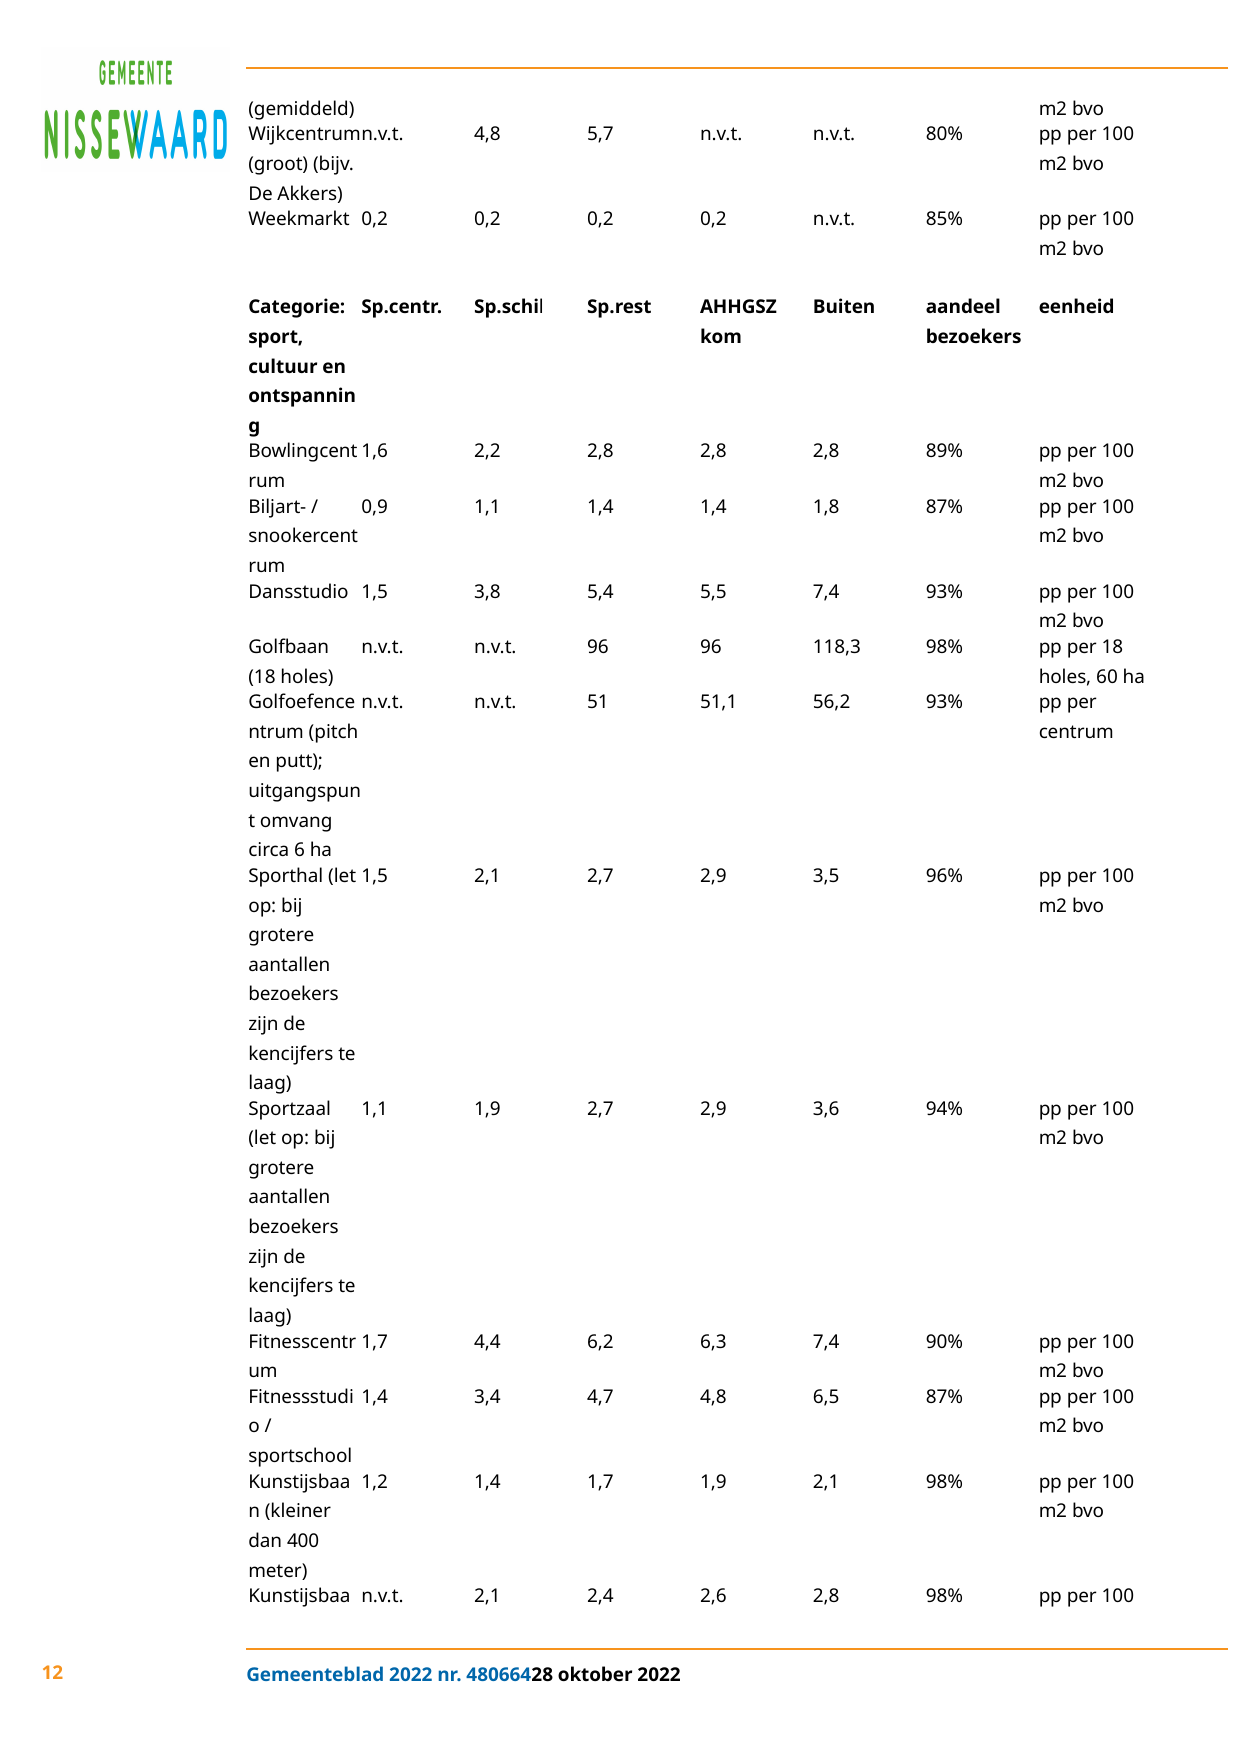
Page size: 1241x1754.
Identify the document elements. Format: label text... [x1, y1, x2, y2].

table_cell n.v.t. [361, 1583, 474, 1608]
table_header Sp.centr. [361, 294, 474, 438]
table_cell 85% [926, 205, 1038, 261]
table_header eenheid [1039, 294, 1152, 438]
table_cell 1,9 [700, 1468, 813, 1582]
table_header aandeel bezoekers [926, 294, 1038, 438]
table_cell 1,4 [587, 493, 700, 578]
table_cell Sportzaal (let op: bij grotere aantallen bezoekers zijn de kencijfers te laag) [248, 1095, 361, 1328]
table_cell 2,8 [813, 1583, 926, 1608]
table_cell pp per 100 m2 bvo [1039, 578, 1152, 633]
table_header Sp.schil [474, 294, 587, 438]
table_cell n.v.t. [700, 121, 813, 205]
table_cell Kunstijsbaa [248, 1583, 361, 1608]
table_cell 2,8 [587, 438, 700, 493]
table_cell 2,8 [700, 438, 813, 493]
table_cell 2,1 [813, 1468, 926, 1582]
table_cell 0,9 [361, 493, 474, 578]
table_cell 2,9 [700, 1095, 813, 1328]
table_cell 2,8 [813, 438, 926, 493]
table_cell pp per 100 [1039, 1583, 1152, 1608]
table_cell 3,5 [813, 862, 926, 1095]
table_cell 51 [587, 689, 700, 862]
table_cell 2,4 [587, 1583, 700, 1608]
picture [41, 47, 231, 172]
table_cell n.v.t. [361, 95, 474, 121]
table_cell Wijkcentrum (gemiddeld) [248, 95, 361, 121]
table_cell 93% [926, 578, 1038, 633]
table_cell 5,7 [587, 121, 700, 205]
table_cell n.v.t. [474, 633, 587, 688]
table_cell Sporthal (let op: bij grotere aantallen bezoekers zijn de kencijfers te laag) [248, 862, 361, 1095]
table_cell 5,5 [700, 578, 813, 633]
table_cell 118,3 [813, 633, 926, 688]
table_cell [587, 95, 700, 121]
table_cell m2 bvo [1039, 95, 1152, 121]
table_cell Fitnessstudio / sportschool [248, 1383, 361, 1468]
table_cell 80% [926, 121, 1038, 205]
table_cell Golfoefencentrum (pitch en putt); uitgangspunt omvang circa 6 ha [248, 689, 361, 862]
table_cell 87% [926, 1383, 1038, 1468]
table_cell Kunstijsbaan (kleiner dan 400 meter) [248, 1468, 361, 1582]
table_header Sp.rest [587, 294, 700, 438]
table_cell 1,2 [361, 1468, 474, 1582]
table_cell n.v.t. [361, 689, 474, 862]
table_cell pp per 100 m2 bvo [1039, 1383, 1152, 1468]
table_cell pp per 100 m2 bvo [1039, 1468, 1152, 1582]
table_cell 1,7 [361, 1328, 474, 1383]
table_cell 90% [926, 1328, 1038, 1383]
table_header Categorie: sport, cultuur en ontspanning [248, 294, 361, 438]
table_cell 96% [926, 862, 1038, 1095]
table_cell [926, 95, 1038, 121]
table_cell pp per centrum [1039, 689, 1152, 862]
table_cell 1,4 [700, 493, 813, 578]
table_cell 98% [926, 1583, 1038, 1608]
table_cell 7,4 [813, 578, 926, 633]
table_cell 1,9 [474, 1095, 587, 1328]
table_cell 98% [926, 1468, 1038, 1582]
table_cell 4,4 [474, 1328, 587, 1383]
table_cell 1,1 [361, 1095, 474, 1328]
table_cell 96 [700, 633, 813, 688]
table_cell Biljart- / snookercentrum [248, 493, 361, 578]
table_cell 6,2 [587, 1328, 700, 1383]
table_cell 6,5 [813, 1383, 926, 1468]
table_cell n.v.t. [361, 121, 474, 205]
table_cell 0,2 [361, 205, 474, 261]
table_cell 6,3 [700, 1328, 813, 1383]
table_cell 94% [926, 1095, 1038, 1328]
table_cell 93% [926, 689, 1038, 862]
table_cell Fitnesscentrum [248, 1328, 361, 1383]
table_cell 1,4 [474, 1468, 587, 1582]
table_cell 56,2 [813, 689, 926, 862]
table_cell 96 [587, 633, 700, 688]
table_cell 4,8 [700, 1383, 813, 1468]
table_cell pp per 100 m2 bvo [1039, 205, 1152, 261]
table_header Buiten [813, 294, 926, 438]
table_cell 1,1 [474, 493, 587, 578]
table_header AHHGSZ kom [700, 294, 813, 438]
table_cell 4,7 [587, 1383, 700, 1468]
table_cell [474, 95, 587, 121]
table_cell pp per 18 holes, 60 ha [1039, 633, 1152, 688]
table_cell 1,5 [361, 578, 474, 633]
table_cell 1,4 [361, 1383, 474, 1468]
table_cell [700, 95, 813, 121]
table_cell n.v.t. [474, 689, 587, 862]
table_cell 2,7 [587, 1095, 700, 1328]
table_cell pp per 100 m2 bvo [1039, 1328, 1152, 1383]
table_cell 4,8 [474, 121, 587, 205]
table_cell n.v.t. [813, 205, 926, 261]
table_cell 2,1 [474, 862, 587, 1095]
table_cell 0,2 [587, 205, 700, 261]
table_cell Weekmarkt [248, 205, 361, 261]
table_cell pp per 100 m2 bvo [1039, 862, 1152, 1095]
table_cell 0,2 [474, 205, 587, 261]
table_cell 7,4 [813, 1328, 926, 1383]
table_cell Bowlingcentrum [248, 438, 361, 493]
table_cell 2,7 [587, 862, 700, 1095]
table_cell 3,4 [474, 1383, 587, 1468]
table_cell pp per 100 m2 bvo [1039, 121, 1152, 205]
table_cell 2,9 [700, 862, 813, 1095]
table_cell 98% [926, 633, 1038, 688]
table_cell 1,8 [813, 493, 926, 578]
table_cell pp per 100 m2 bvo [1039, 438, 1152, 493]
table_cell [813, 95, 926, 121]
table_cell 1,6 [361, 438, 474, 493]
table_cell Wijkcentrum (groot) (bijv. De Akkers) [248, 121, 361, 205]
table_cell 89% [926, 438, 1038, 493]
table_cell 87% [926, 493, 1038, 578]
table_cell Golfbaan (18 holes) [248, 633, 361, 688]
table_cell 5,4 [587, 578, 700, 633]
table_cell 3,6 [813, 1095, 926, 1328]
table_cell 1,5 [361, 862, 474, 1095]
table_cell 2,6 [700, 1583, 813, 1608]
table_cell 2,1 [474, 1583, 587, 1608]
table_cell pp per 100 m2 bvo [1039, 493, 1152, 578]
table_cell 51,1 [700, 689, 813, 862]
table_cell 2,2 [474, 438, 587, 493]
table_cell 3,8 [474, 578, 587, 633]
table_cell n.v.t. [813, 121, 926, 205]
table_cell 0,2 [700, 205, 813, 261]
table_cell Dansstudio [248, 578, 361, 633]
table_cell 1,7 [587, 1468, 700, 1582]
table_cell pp per 100 m2 bvo [1039, 1095, 1152, 1328]
table_cell n.v.t. [361, 633, 474, 688]
